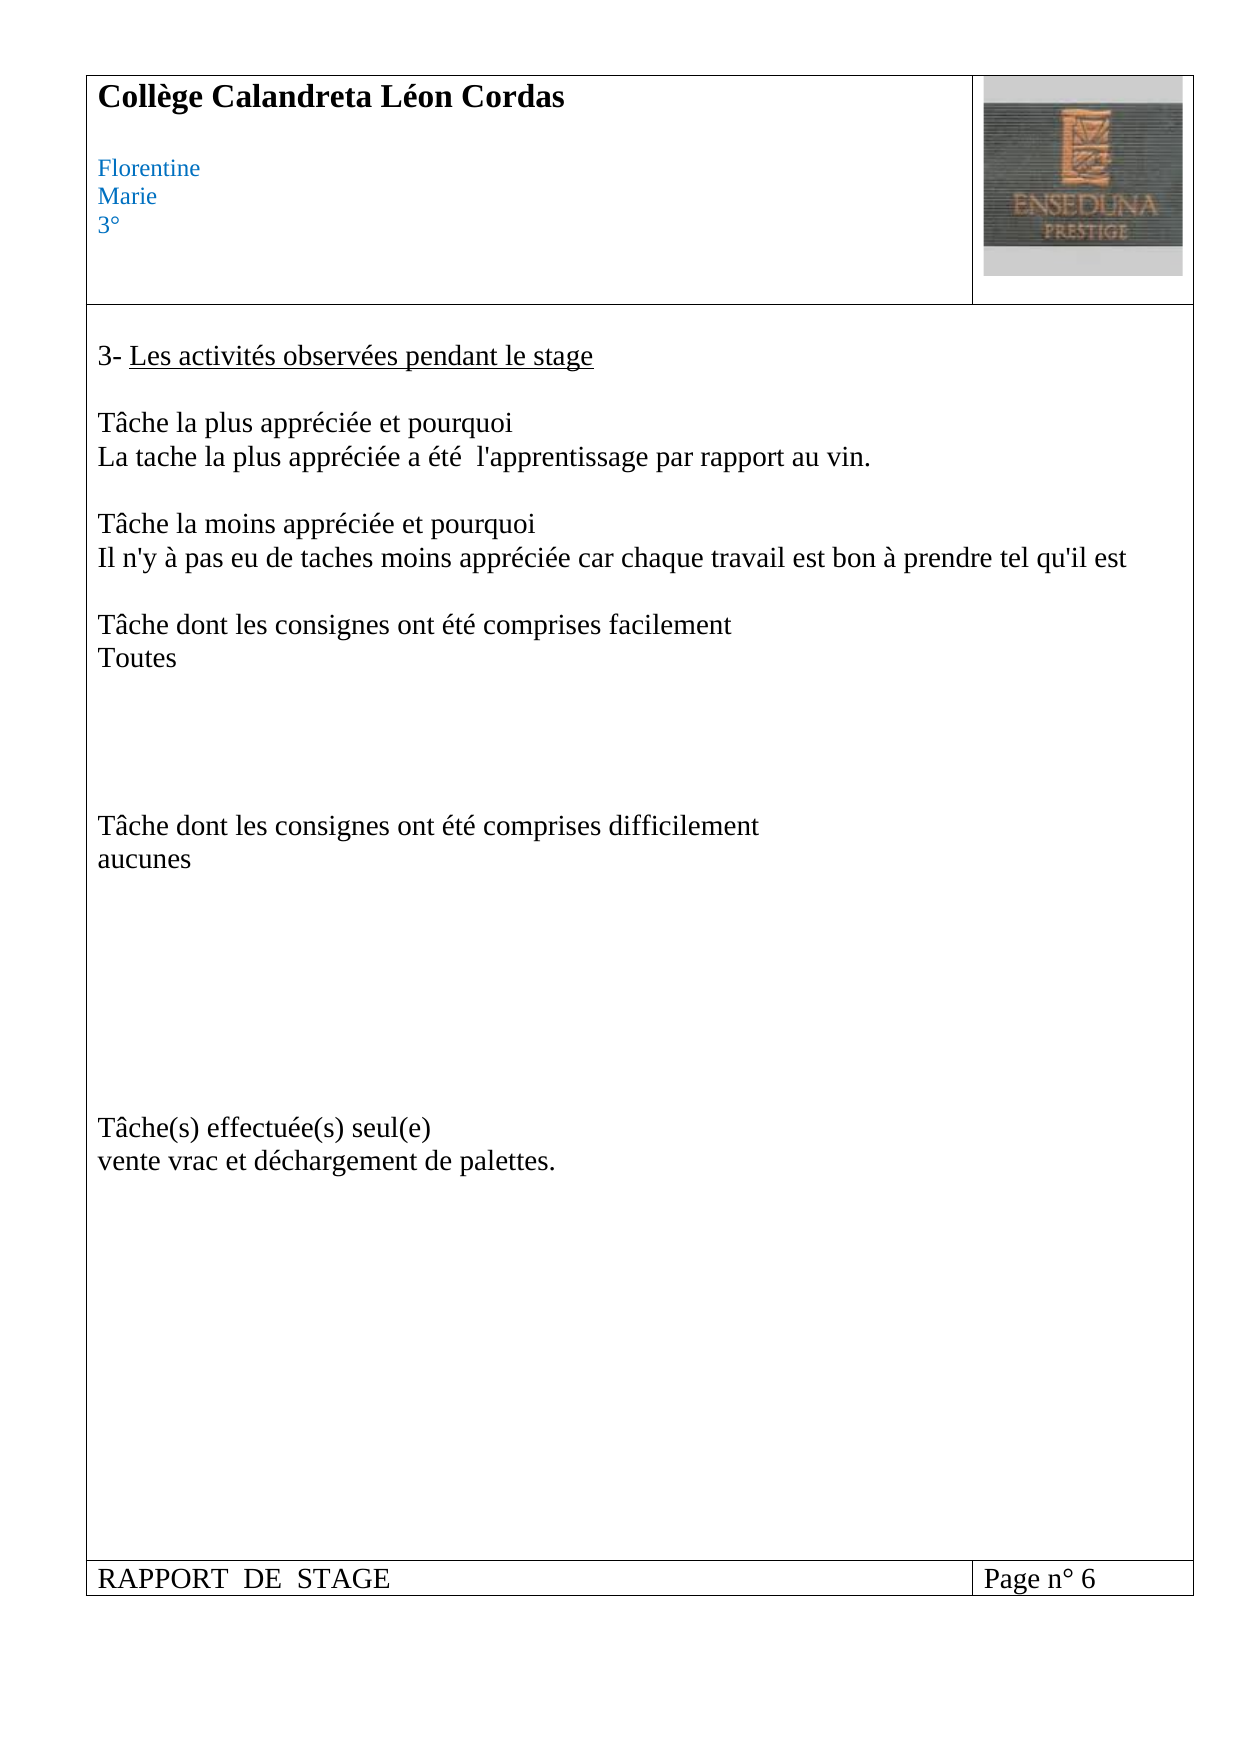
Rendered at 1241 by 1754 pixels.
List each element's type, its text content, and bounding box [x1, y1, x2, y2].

table_cell Page n° 6 [973, 1561, 1193, 1595]
table_cell RAPPORT DE STAGE [87, 1561, 972, 1595]
table_header [973, 76, 1193, 304]
table_header Collège Calandreta Léon Cordas Florentine Marie 3° [87, 76, 972, 304]
picture [983, 76, 1183, 276]
table_cell 3- Les activités observées pendant le stage Tâche la plus appréciée et pourquoi La tache la plus appréciée a été l'apprentissage par rapport au vin. Tâche la moins appréciée et pourquoi Il n'y à pas eu de taches moins appréciée car chaque travail est bon à prendre tel qu'il est Tâche dont les consignes ont été comprises facilement Toutes Tâche dont les consignes ont été comprises difficilement aucunes Tâche(s) effectuée(s) seul(e) vente vrac et déchargement de palettes. [87, 305, 1193, 1560]
